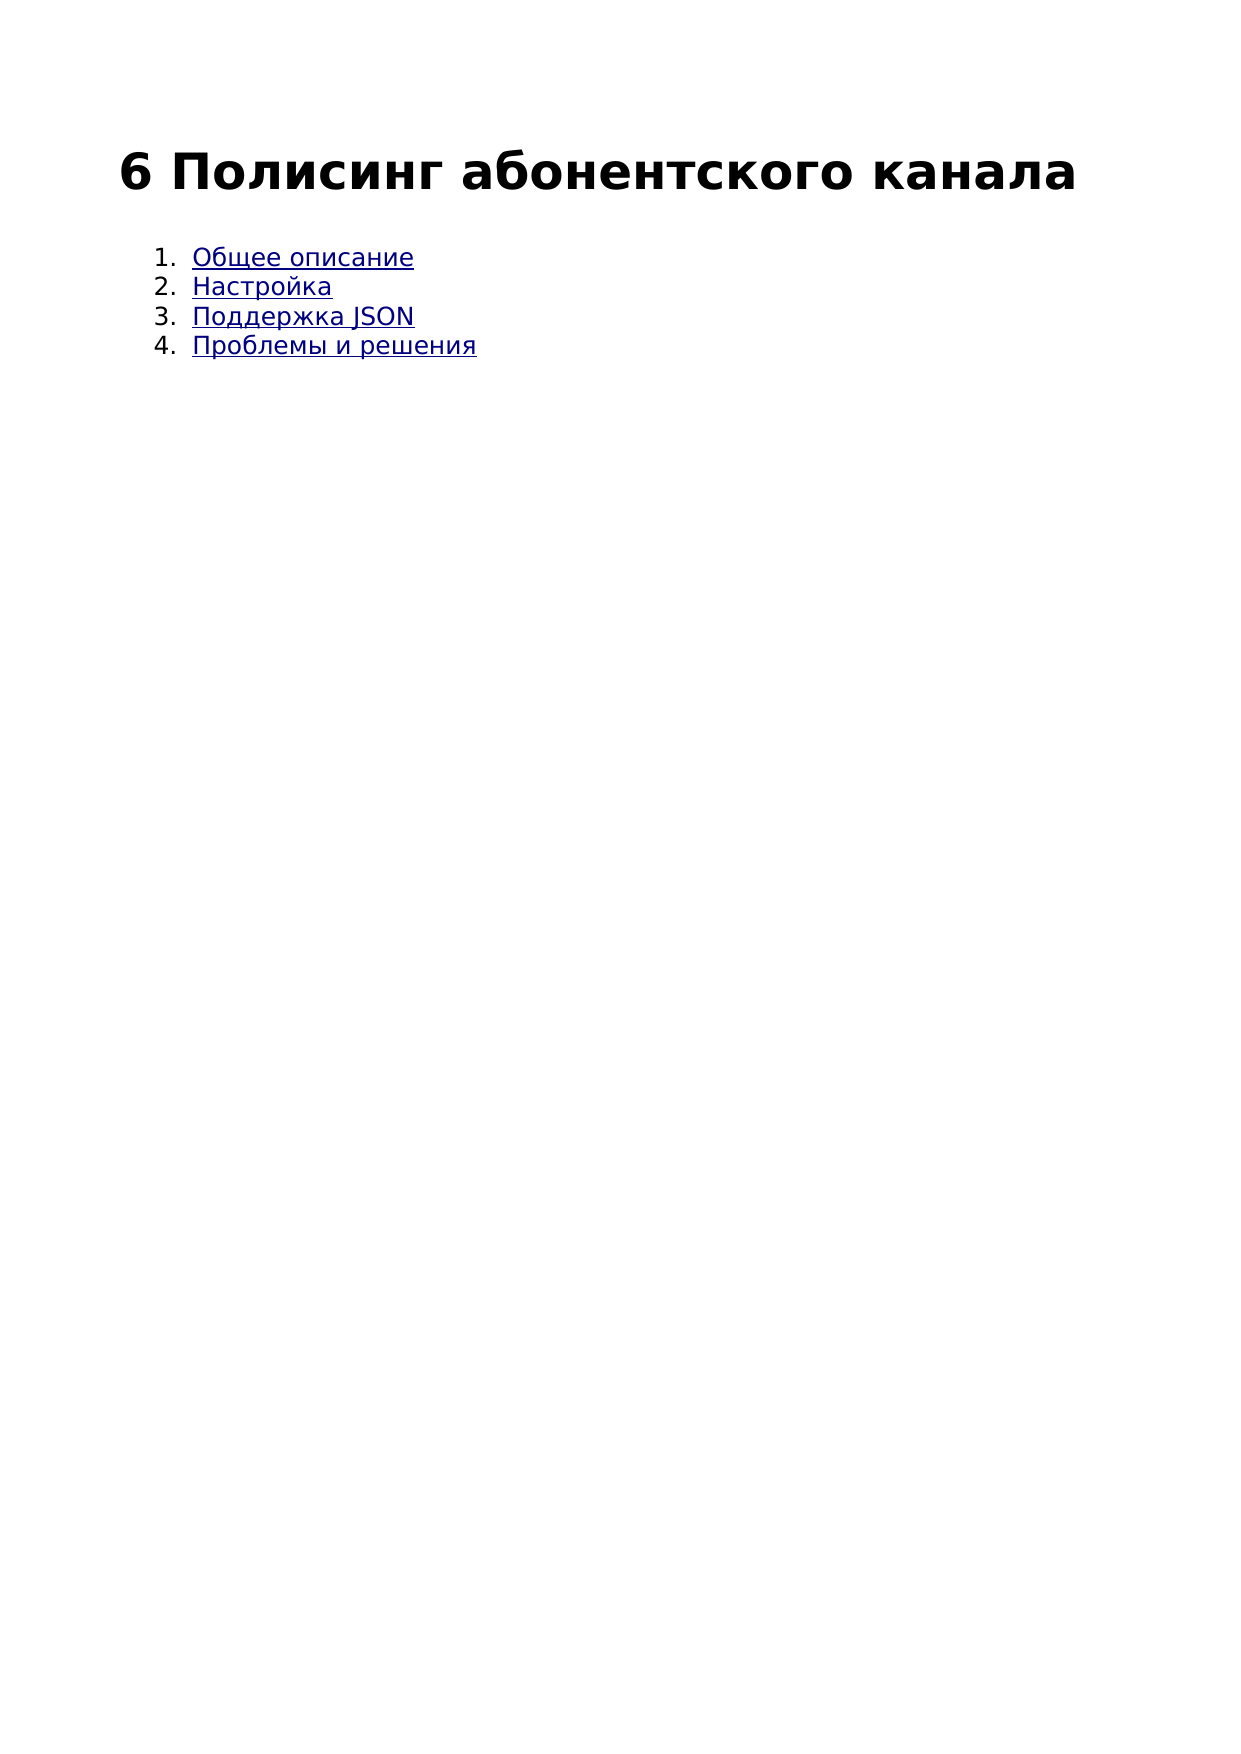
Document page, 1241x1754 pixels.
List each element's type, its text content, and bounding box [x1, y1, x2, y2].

subtitle 6 Полисинг абонентского канала [118, 143, 1122, 201]
list Общее описание [177, 243, 1122, 272]
list Настройка [177, 272, 1122, 302]
list Поддержка JSON [177, 302, 1122, 331]
list Проблемы и решения [177, 331, 1122, 360]
